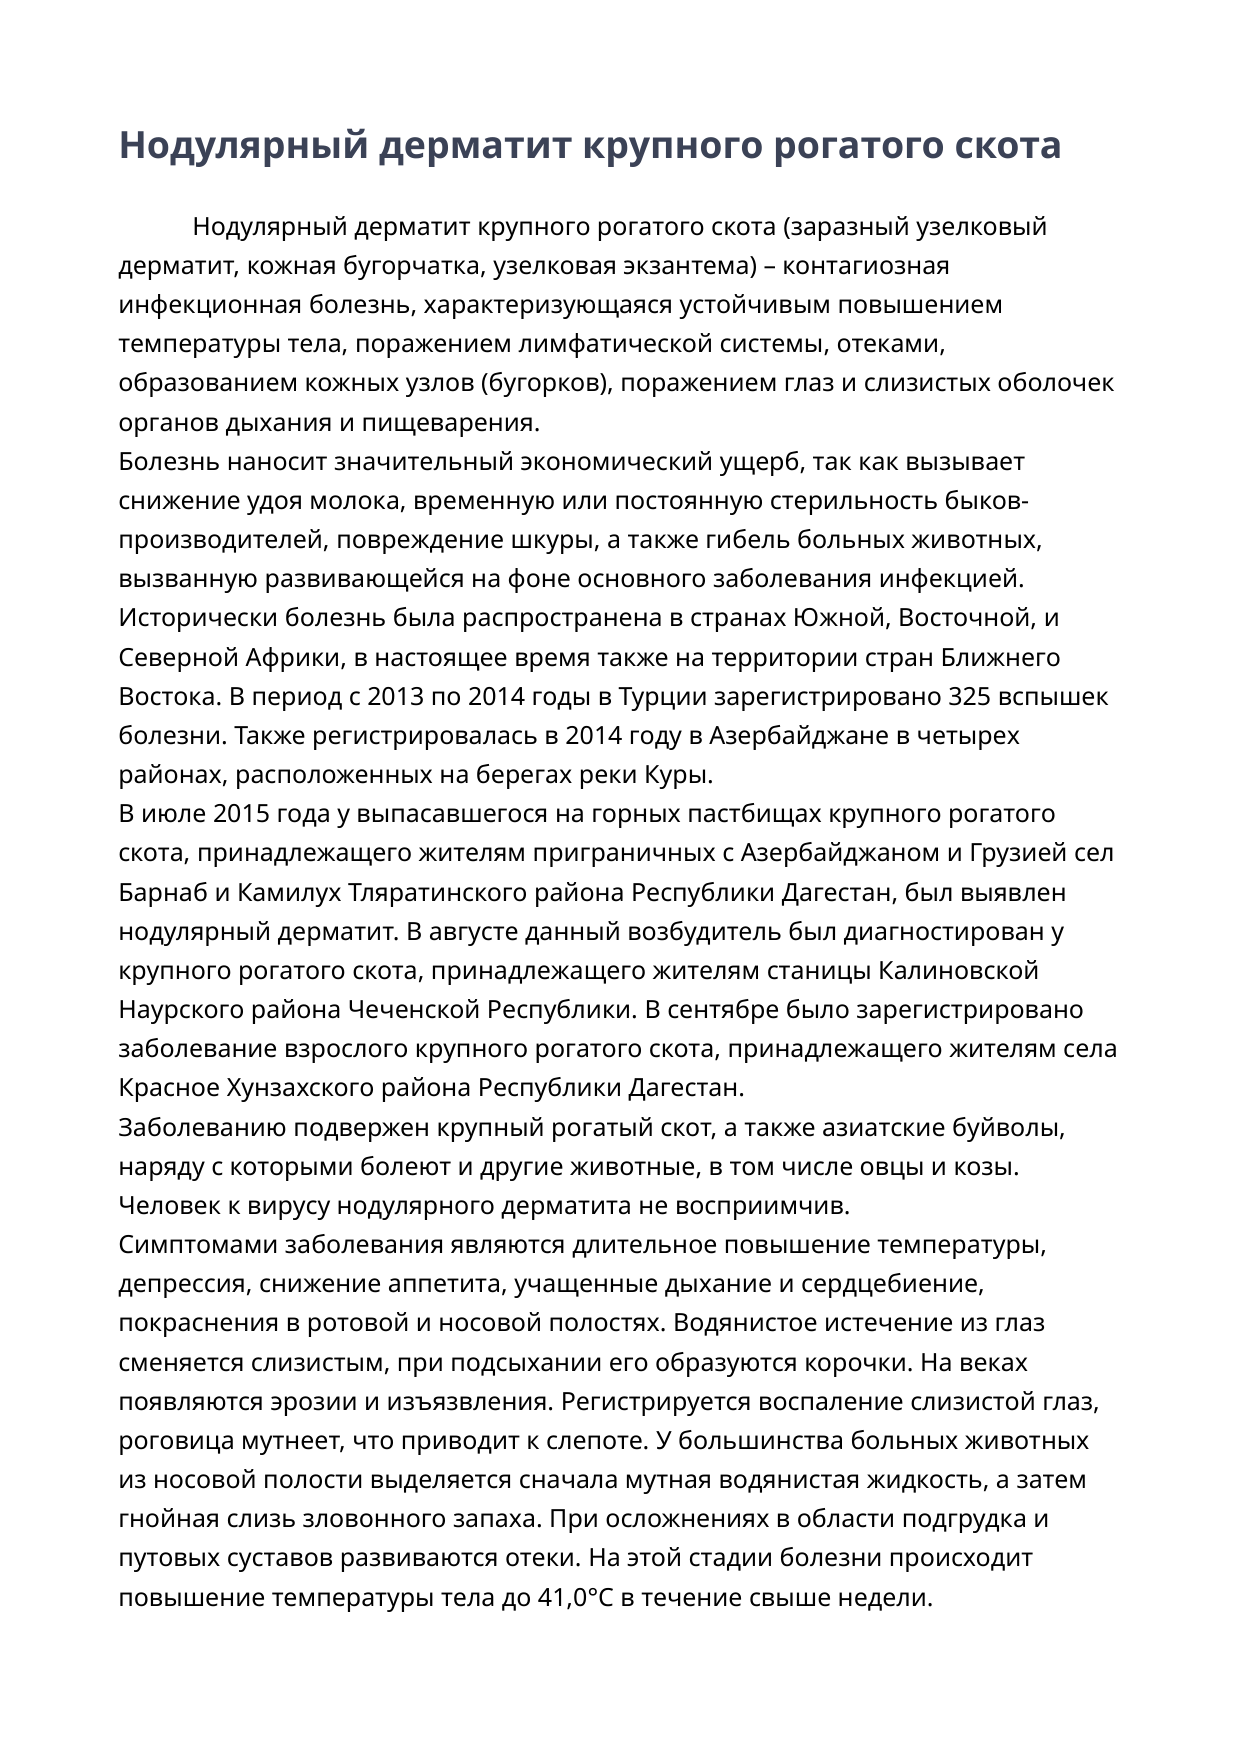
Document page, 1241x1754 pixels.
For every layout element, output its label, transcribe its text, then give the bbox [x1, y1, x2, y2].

subtitle Нодулярный дерматит крупного рогатого скота [118, 118, 1122, 169]
text Нодулярный дерматит крупного рогатого скота (заразный узелковый дерматит, кожная бугорчатка, узелковая экзантема) – контагиозная инфекционная болезнь, характеризующаяся устойчивым повышением температуры тела, поражением лимфатической системы, отеками, образованием кожных узлов (бугорков), поражением глаз и слизистых оболочек органов дыхания и пищеварения. [118, 208, 1122, 438]
text Заболеванию подвержен крупный рогатый скот, а также азиатские буйволы, наряду с которыми болеют и другие животные, в том числе овцы и козы. Человек к вирусу нодулярного дерматита не восприимчив. [118, 1109, 1122, 1222]
text Болезнь наносит значительный экономический ущерб, так как вызывает снижение удоя молока, временную или постоянную стерильность быков-производителей, повреждение шкуры, а также гибель больных животных, вызванную развивающейся на фоне основного заболевания инфекцией. [118, 443, 1122, 595]
text Симптомами заболевания являются длительное повышение температуры, депрессия, снижение аппетита, учащенные дыхание и сердцебиение, покраснения в ротовой и носовой полостях. Водянистое истечение из глаз сменяется слизистым, при подсыхании его образуются корочки. На веках появляются эрозии и изъязвления. Регистрируется воспаление слизистой глаз, роговица мутнеет, что приводит к слепоте. У большинства больных животных из носовой полости выделяется сначала мутная водянистая жидкость, а затем гнойная слизь зловонного запаха. При осложнениях в области подгрудка и путовых суставов развиваются отеки. На этой стадии болезни происходит повышение температуры тела до 41,0°С в течение свыше недели. [118, 1227, 1122, 1613]
text В июле 2015 года у выпасавшегося на горных пастбищах крупного рогатого скота, принадлежащего жителям приграничных с Азербайджаном и Грузией сел Барнаб и Камилух Тляратинского района Республики Дагестан, был выявлен нодулярный дерматит. В августе данный возбудитель был диагностирован у крупного рогатого скота, принадлежащего жителям станицы Калиновской Наурского района Чеченской Республики. В сентябре было зарегистрировано заболевание взрослого крупного рогатого скота, принадлежащего жителям села Красное Хунзахского района Республики Дагестан. [118, 796, 1122, 1104]
text Исторически болезнь была распространена в странах Южной, Восточной, и Северной Африки, в настоящее время также на территории стран Ближнего Востока. В период с 2013 по 2014 годы в Турции зарегистрировано 325 вспышек болезни. Также регистрировалась в 2014 году в Азербайджане в четырех районах, расположенных на берегах реки Куры. [118, 600, 1122, 791]
